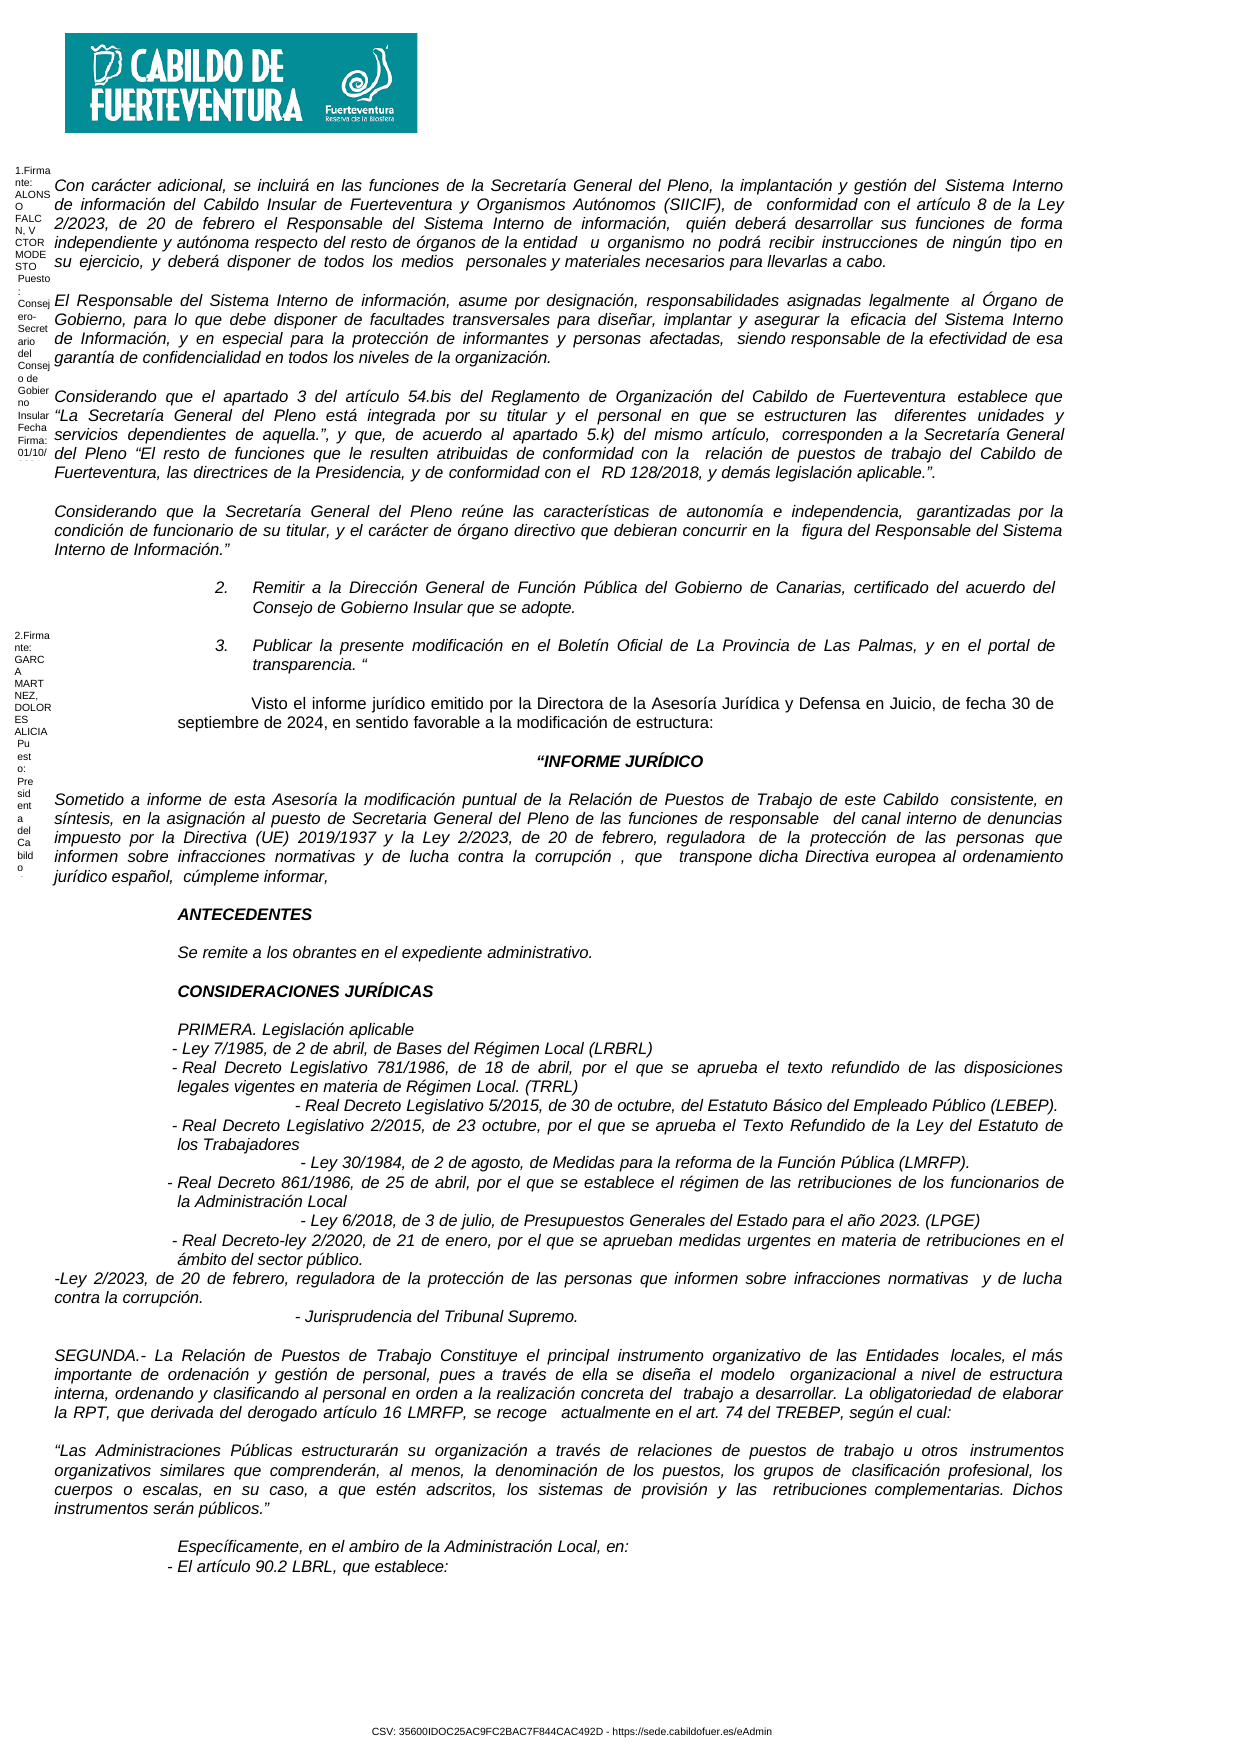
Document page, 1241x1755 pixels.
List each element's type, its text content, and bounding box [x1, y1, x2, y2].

text Se remite a los obrantes en el expediente administrativo. [177, 943, 1241, 962]
list Remitir a la Dirección General de Función Pública del Gobierno de Canarias, certificado del acuerdo del Consejo de Gobierno Insular que se adopte. [215, 578, 1064, 617]
text Visto el informe jurídico emitido por la Directora de la Asesoría Jurídica y Defensa en Juicio, de fecha 30 de septiembre de 2024, en sentido favorable a la modificación de estructura: [177, 694, 1060, 732]
text Puesto: Consejero-Secretario del Consejo de Gobierno Insular Fecha Firma: 01/10/2024 09:47:50 [18, 273, 51, 461]
text “INFORME JURÍDICO [461, 751, 779, 771]
text PRIMERA. Legislación aplicable [177, 1020, 1241, 1039]
list Real Decreto Legislativo 5/2015, de 30 de octubre, del Estatuto Básico del Empleado Público (LEBEP). [294, 1096, 1241, 1115]
text SEGUNDA.- La Relación de Puestos de Trabajo Constituye el principal instrumento organizativo de las Entidades locales, el más importante de ordenación y gestión de personal, pues a través de ella se diseña el modelo organizacional a nivel de estructura interna, ordenando y clasificando al personal en orden a la realización concreta del trabajo a desarrollar. La obligatoriedad de elaborar la RPT, que derivada del derogado artículo 16 LMRFP, se recoge actualmente en el art. 74 del TREBEP, según el cual: [54, 1345, 1064, 1422]
text “Las Administraciones Públicas estructurarán su organización a través de relaciones de puestos de trabajo u otros instrumentos organizativos similares que comprenderán, al menos, la denominación de los puestos, los grupos de clasificación profesional, los cuerpos o escalas, en su caso, a que estén adscritos, los sistemas de provisión y las retribuciones complementarias. Dichos instrumentos serán públicos.” [54, 1441, 1064, 1518]
subtitle ANTECEDENTES [177, 905, 1241, 924]
text Puesto: Presidenta del Cabildo de Fuerteventura Fecha Firma: 01/10/2024 10:09:41 [17, 738, 34, 877]
text Considerando que la Secretaría General del Pleno reúne las características de autonomía e independencia, garantizadas por la condición de funcionario de su titular, y el carácter de órgano directivo que debieran concurrir en la figura del Responsable del Sistema Interno de Información.” [54, 501, 1064, 559]
list Ley 6/2018, de 3 de julio, de Presupuestos Generales del Estado para el año 2023. (LPGE) [300, 1211, 1241, 1230]
list El artículo 90.2 LBRL, que establece: [167, 1556, 1241, 1576]
list Real Decreto 861/1986, de 25 de abril, por el que se establece el régimen de las retribuciones de los funcionarios de la Administración Local [167, 1173, 1064, 1211]
text -Ley 2/2023, de 20 de febrero, reguladora de la protección de las personas que informen sobre infracciones normativas y de lucha contra la corrupción. [54, 1269, 1064, 1307]
text Con carácter adicional, se incluirá en las funciones de la Secretaría General del Pleno, la implantación y gestión del Sistema Interno de información del Cabildo Insular de Fuerteventura y Organismos Autónomos (SIICIF), de conformidad con el artículo 8 de la Ley 2/2023, de 20 de febrero el Responsable del Sistema Interno de información, quién deberá desarrollar sus funciones de forma independiente y autónoma respecto del resto de órganos de la entidad u organismo no podrá recibir instrucciones de ningún tipo en su ejercicio, y deberá disponer de todos los medios personales y materiales necesarios para llevarlas a cabo. [54, 176, 1064, 271]
text Considerando que el apartado 3 del artículo 54.bis del Reglamento de Organización del Cabildo de Fuerteventura establece que “La Secretaría General del Pleno está integrada por su titular y el personal en que se estructuren las diferentes unidades y servicios dependientes de aquella.”, y que, de acuerdo al apartado 5.k) del mismo artículo, corresponden a la Secretaría General del Pleno “El resto de funciones que le resulten atribuidas de conformidad con la relación de puestos de trabajo del Cabildo de Fuerteventura, las directrices de la Presidencia, y de conformidad con el RD 128/2018, y demás legislación aplicable.”. [54, 386, 1064, 482]
list Ley 30/1984, de 2 de agosto, de Medidas para la reforma de la Función Pública (LMRFP). [300, 1154, 1241, 1173]
text 2.Firmante: GARC A MART NEZ, DOLORES ALICIA [14, 629, 52, 737]
text 1.Firmante: ALONSO FALC N, V CTOR MODESTO [15, 165, 52, 273]
text Específicamente, en el ambiro de la Administración Local, en: [177, 1537, 1241, 1556]
list Publicar la presente modificación en el Boletín Oficial de La Provincia de Las Palmas, y en el portal de transparencia. “ [215, 636, 1064, 674]
list Real Decreto Legislativo 781/1986, de 18 de abril, por el que se aprueba el texto refundido de las disposiciones legales vigentes en materia de Régimen Local. (TRRL) [167, 1058, 1064, 1096]
text El Responsable del Sistema Interno de información, asume por designación, responsabilidades asignadas legalmente al Órgano de Gobierno, para lo que debe disponer de facultades transversales para diseñar, implantar y asegurar la eficacia del Sistema Interno de Información, y en especial para la protección de informantes y personas afectadas, siendo responsable de la efectividad de esa garantía de confidencialidad en todos los niveles de la organización. [54, 291, 1064, 367]
list Jurisprudencia del Tribunal Supremo. [294, 1307, 1241, 1326]
list Real Decreto-ley 2/2020, de 21 de enero, por el que se aprueban medidas urgentes en materia de retribuciones en el ámbito del sector público. [167, 1230, 1064, 1269]
text Sometido a informe de esta Asesoría la modificación puntual de la Relación de Puestos de Trabajo de este Cabildo consistente, en síntesis, en la asignación al puesto de Secretaria General del Pleno de las funciones de responsable del canal interno de denuncias impuesto por la Directiva (UE) 2019/1937 y la Ley 2/2023, de 20 de febrero, reguladora de la protección de las personas que informen sobre infracciones normativas y de lucha contra la corrupción , que transpone dicha Directiva europea al ordenamiento jurídico español, cúmpleme informar, [54, 790, 1064, 886]
list Real Decreto Legislativo 2/2015, de 23 octubre, por el que se aprueba el Texto Refundido de la Ley del Estatuto de los Trabajadores [167, 1116, 1064, 1154]
subtitle CONSIDERACIONES JURÍDICAS [177, 981, 1241, 1001]
list Ley 7/1985, de 2 de abril, de Bases del Régimen Local (LRBRL) [167, 1039, 1241, 1058]
